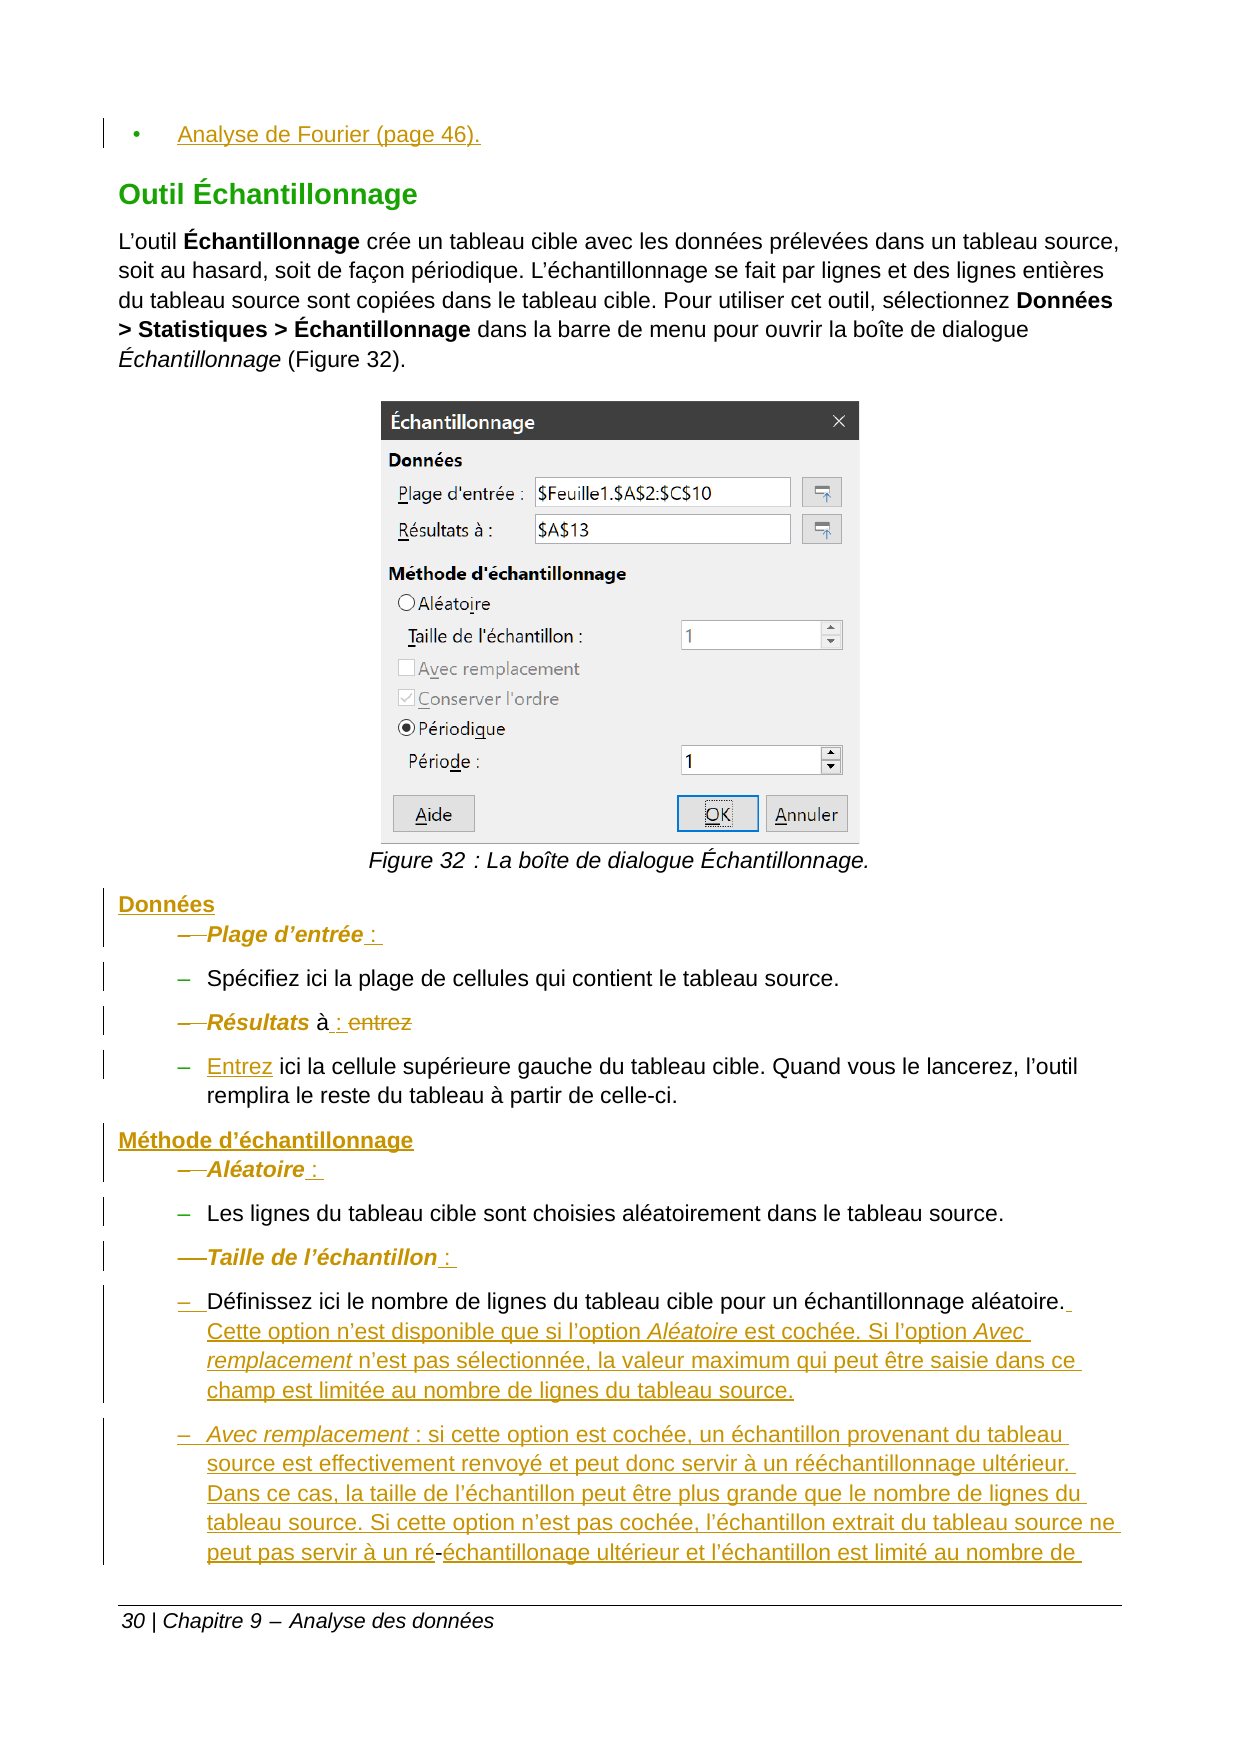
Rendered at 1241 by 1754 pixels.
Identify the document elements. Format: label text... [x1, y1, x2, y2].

picture [381, 401, 860, 844]
list Aléatoire : Les lignes du tableau cible sont choisies aléatoirement dans le tableau source. [177, 1153, 1122, 1182]
list Analyse de Fourier (page 46). [133, 118, 1122, 148]
text Figure 32 : La boîte de dialogue Échantillonnage. [118, 844, 1122, 873]
list Avec remplacement : si cette option est cochée, un échantillon provenant du tableau source est effectivement renvoyé et peut donc servir à un rééchantillonnage ultérieur. Dans ce cas, la taille de l’échantillon peut être plus grande que le nombre de lignes du tableau source. Si cette option n’est pas cochée, l’échantillon extrait du tableau source ne peut pas servir à un ré-échantillonage ultérieur et l’échantillon est limité au nombre de [177, 1418, 1122, 1565]
subtitle Outil Échantillonnage [118, 177, 1122, 210]
list Plage d’entrée : Spécifiez ici la plage de cellules qui contient le tableau source. [177, 918, 1122, 947]
subtitle Méthode d’échantillonnage [118, 1123, 1122, 1153]
list Résultats à : Entrez ici la cellule supérieure gauche du tableau cible. Quand vous le lancerez, l’outil remplira le reste du tableau à partir de celle-ci. [177, 1006, 1122, 1035]
text L’outil Échantillonnage crée un tableau cible avec les données prélevées dans un tableau source, soit au hasard, soit de façon périodique. L’échantillonnage se fait par lignes et des lignes entières du tableau source sont copiées dans le tableau cible. Pour utiliser cet outil, sélectionnez Données > Statistiques > Échantillonnage dans la barre de menu pour ouvrir la boîte de dialogue Échantillonnage (Figure 32). [118, 225, 1122, 372]
subtitle Données [118, 888, 1122, 918]
list Taille de l’échantillon : Définissez ici le nombre de lignes du tableau cible pour un échantillonnage aléatoire. Cette option n’est disponible que si l’option Aléatoire est cochée. Si l’option Avec remplacement n’est pas sélectionnée, la valeur maximum qui peut être saisie dans ce champ est limitée au nombre de lignes du tableau source. [177, 1241, 1122, 1271]
